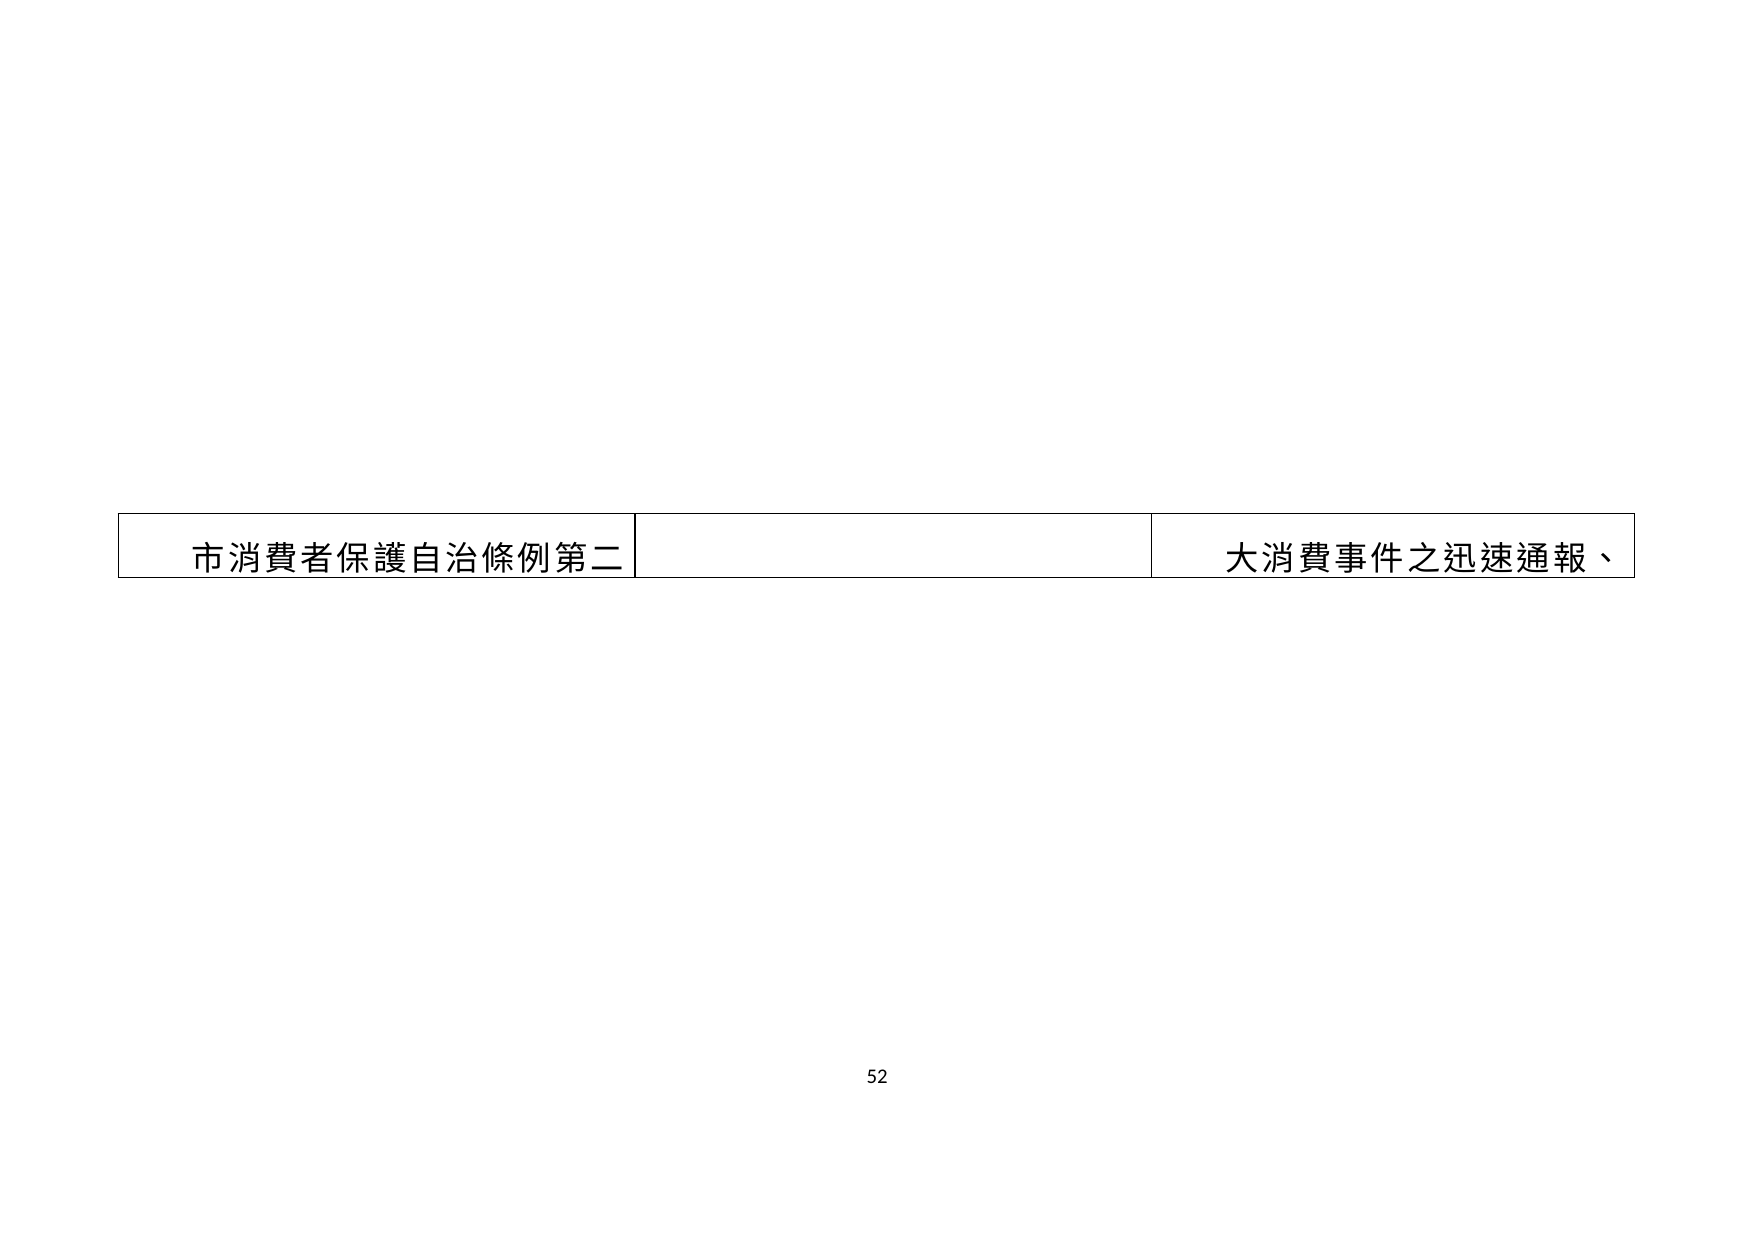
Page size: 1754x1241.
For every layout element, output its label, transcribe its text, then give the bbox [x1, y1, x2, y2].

table_cell 市消費者保護自治條例第二 [119, 514, 634, 577]
table_cell 大消費事件之迅速通報、 [1152, 514, 1634, 577]
table_cell [636, 514, 1151, 577]
